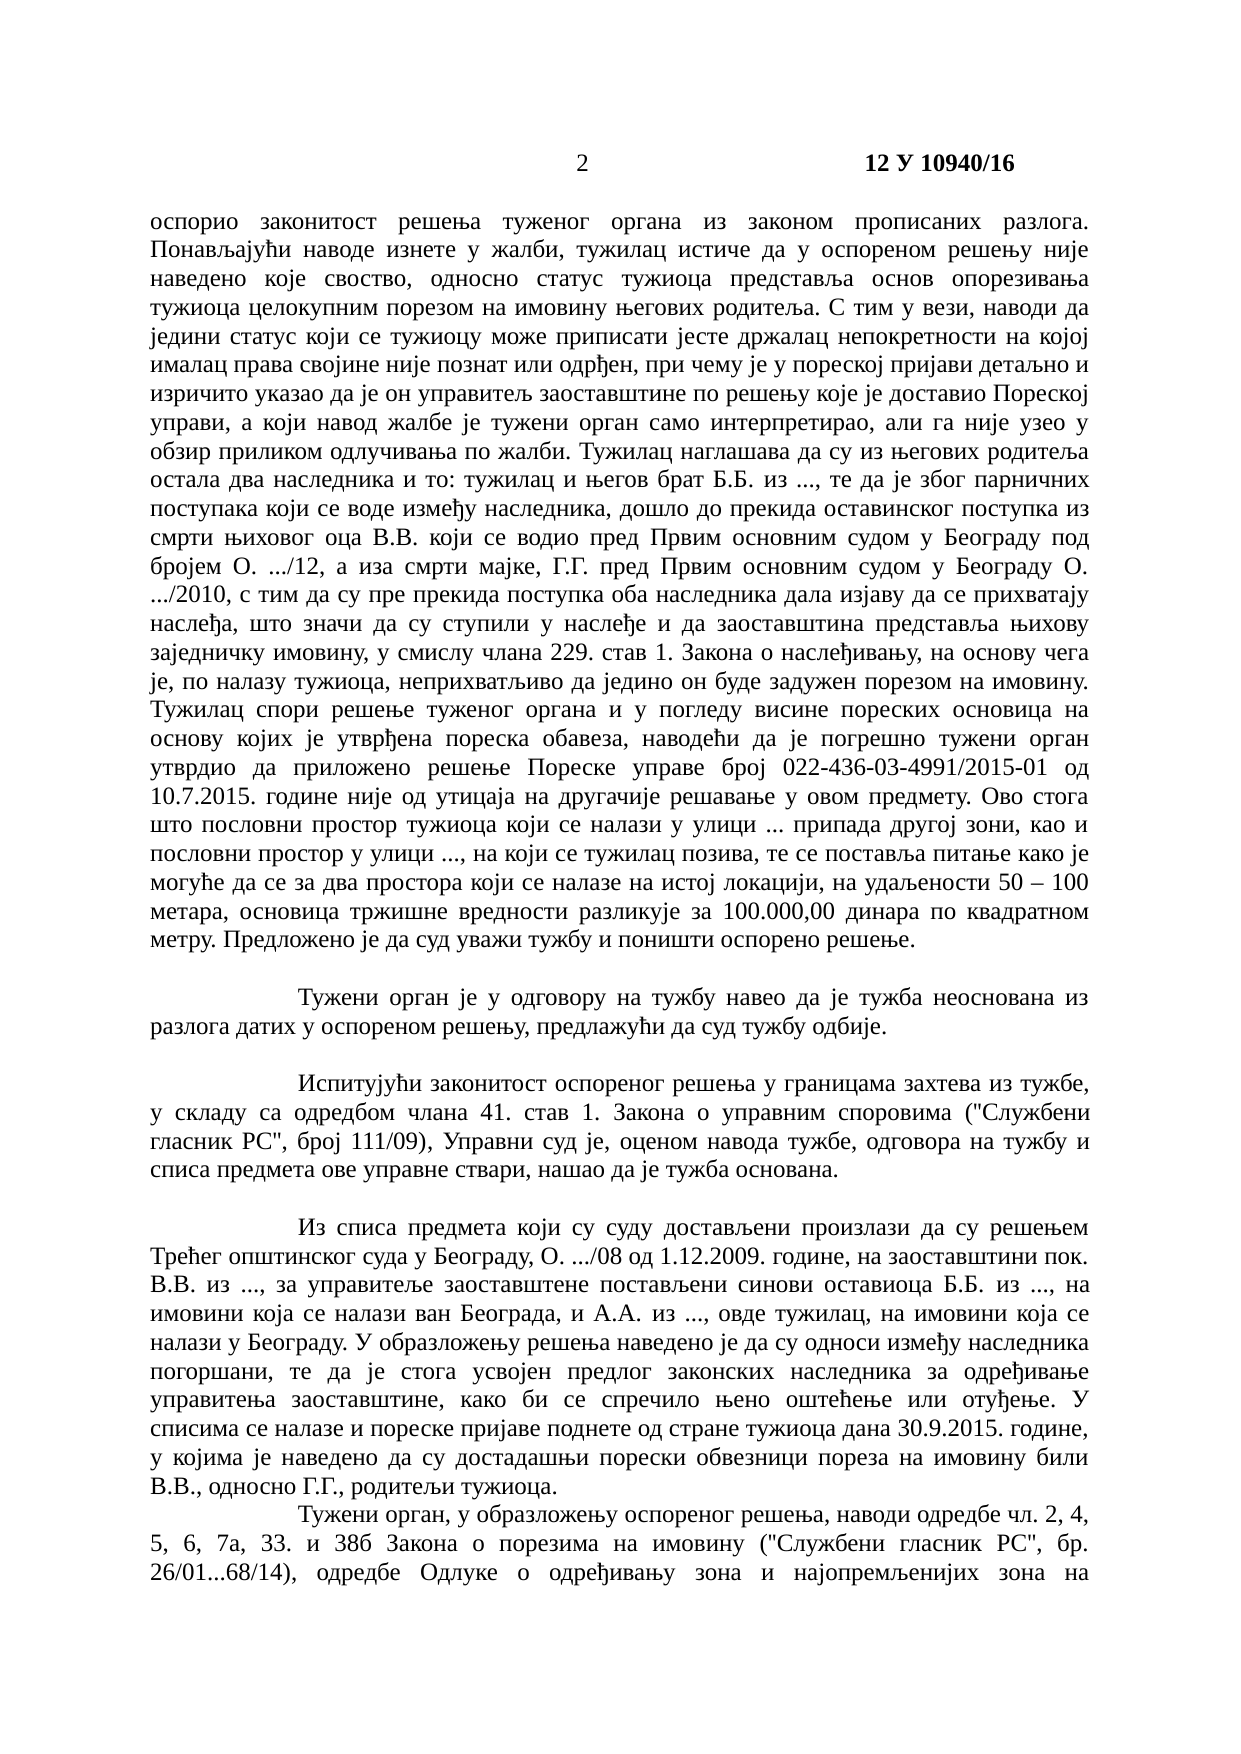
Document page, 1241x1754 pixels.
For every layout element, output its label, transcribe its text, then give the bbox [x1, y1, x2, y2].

text Тужени орган, у образложењу оспореног решења, наводи одредбе чл. 2, 4, 5, 6, 7а, 33. и 38б Закона о порезима на имовину (''Службени гласник РС'', бр. 26/01...68/14), одредбе Одлуке о одређивању зона и најопремљенијих зона на [150, 1499, 1090, 1586]
text Из списа предмета који су суду достављени произлази да су решењем Трећег општинског суда у Београду, О. .../08 од 1.12.2009. године, на заоставштини пок. В.В. из ..., за управитеље заоставштене постављени синови оставиоца Б.Б. из ..., на имовини која се налази ван Београда, и А.А. из ..., овде тужилац, на имовини која се налази у Београду. У образложењу решења наведено је да су односи између наследника погоршани, те да је стога усвојен предлог законских наследника за одређивање управитења заоставштине, како би се спречило њено оштећење или отуђење. У списима се налазе и пореске пријаве поднете од стране тужиоца дана 30.9.2015. године, у којима је наведено да су достадашњи порески обвезници пореза на имовину били В.В., односно Г.Г., родитељи тужиоца. [150, 1212, 1090, 1499]
text Тужени орган је у одговору на тужбу навео да је тужба неоснована из разлога датих у оспореном решењу, предлажући да суд тужбу одбије. [150, 982, 1090, 1039]
text оспорио законитост решења туженог органа из законом прописаних разлога. Понављајући наводе изнете у жалби, тужилац истиче да у оспореном решењу није наведено које своство, односно статус тужиоца представља основ опорезивања тужиоца целокупним порезом на имовину његових родитеља. С тим у вези, наводи да једини статус који се тужиоцу може приписати јесте држалац непокретности на којој ималац права својине није познат или одрђен, при чему је у пореској пријави детаљно и изричито указао да је он управитељ заоставштине по решењу које је доставио Пореској управи, а који навод жалбе је тужени орган само интерпретирао, али га није узео у обзир приликом одлучивања по жалби. Тужилац наглашава да су из његових родитеља остала два наследника и то: тужилац и његов брат Б.Б. из ..., те да је због парничних поступака који се воде између наследника, дошло до прекида оставинског поступка из смрти њиховог оца В.В. који се водио пред Првим основним судом у Београду под бројем О. .../12, а иза смрти мајке, Г.Г. пред Првим основним судом у Београду О. .../2010, с тим да су пре прекида поступка оба наследника дала изјаву да се прихватају наслеђа, што значи да су ступили у наслеђе и да заоставштина представља њихову заједничку имовину, у смислу члана 229. став 1. Закона о наслеђивању, на основу чега је, по налазу тужиоца, неприхватљиво да једино он буде задужен порезом на имовину. Тужилац спори решење туженог органа и у погледу висине пореских основица на основу којих је утврђена пореска обавеза, наводећи да је погрешно тужени орган утврдио да приложено решење Пореске управе број 022-436-03-4991/2015-01 од 10.7.2015. године није од утицаја на другачије решавање у овом предмету. Ово стога што пословни простор тужиоца који се налази у улици ... припада другој зони, као и пословни простор у улици ..., на који се тужилац позива, те се поставља питање како је могуће да се за два простора који се налазе на истој локацији, на удаљености 50 – 100 метара, основица тржишне вредности разликује за 100.000,00 динара по квадратном метру. Предложено је да суд уважи тужбу и поништи оспорено решење. [150, 206, 1090, 953]
text Испитујући законитост оспореног решења у границама захтева из тужбе, у складу са одредбом члана 41. став 1. Закона о управним споровима (''Службени гласник РС'', број 111/09), Управни суд је, оценом навода тужбе, одговора на тужбу и списа предмета ове управне ствари, нашао да је тужба основана. [150, 1068, 1090, 1183]
